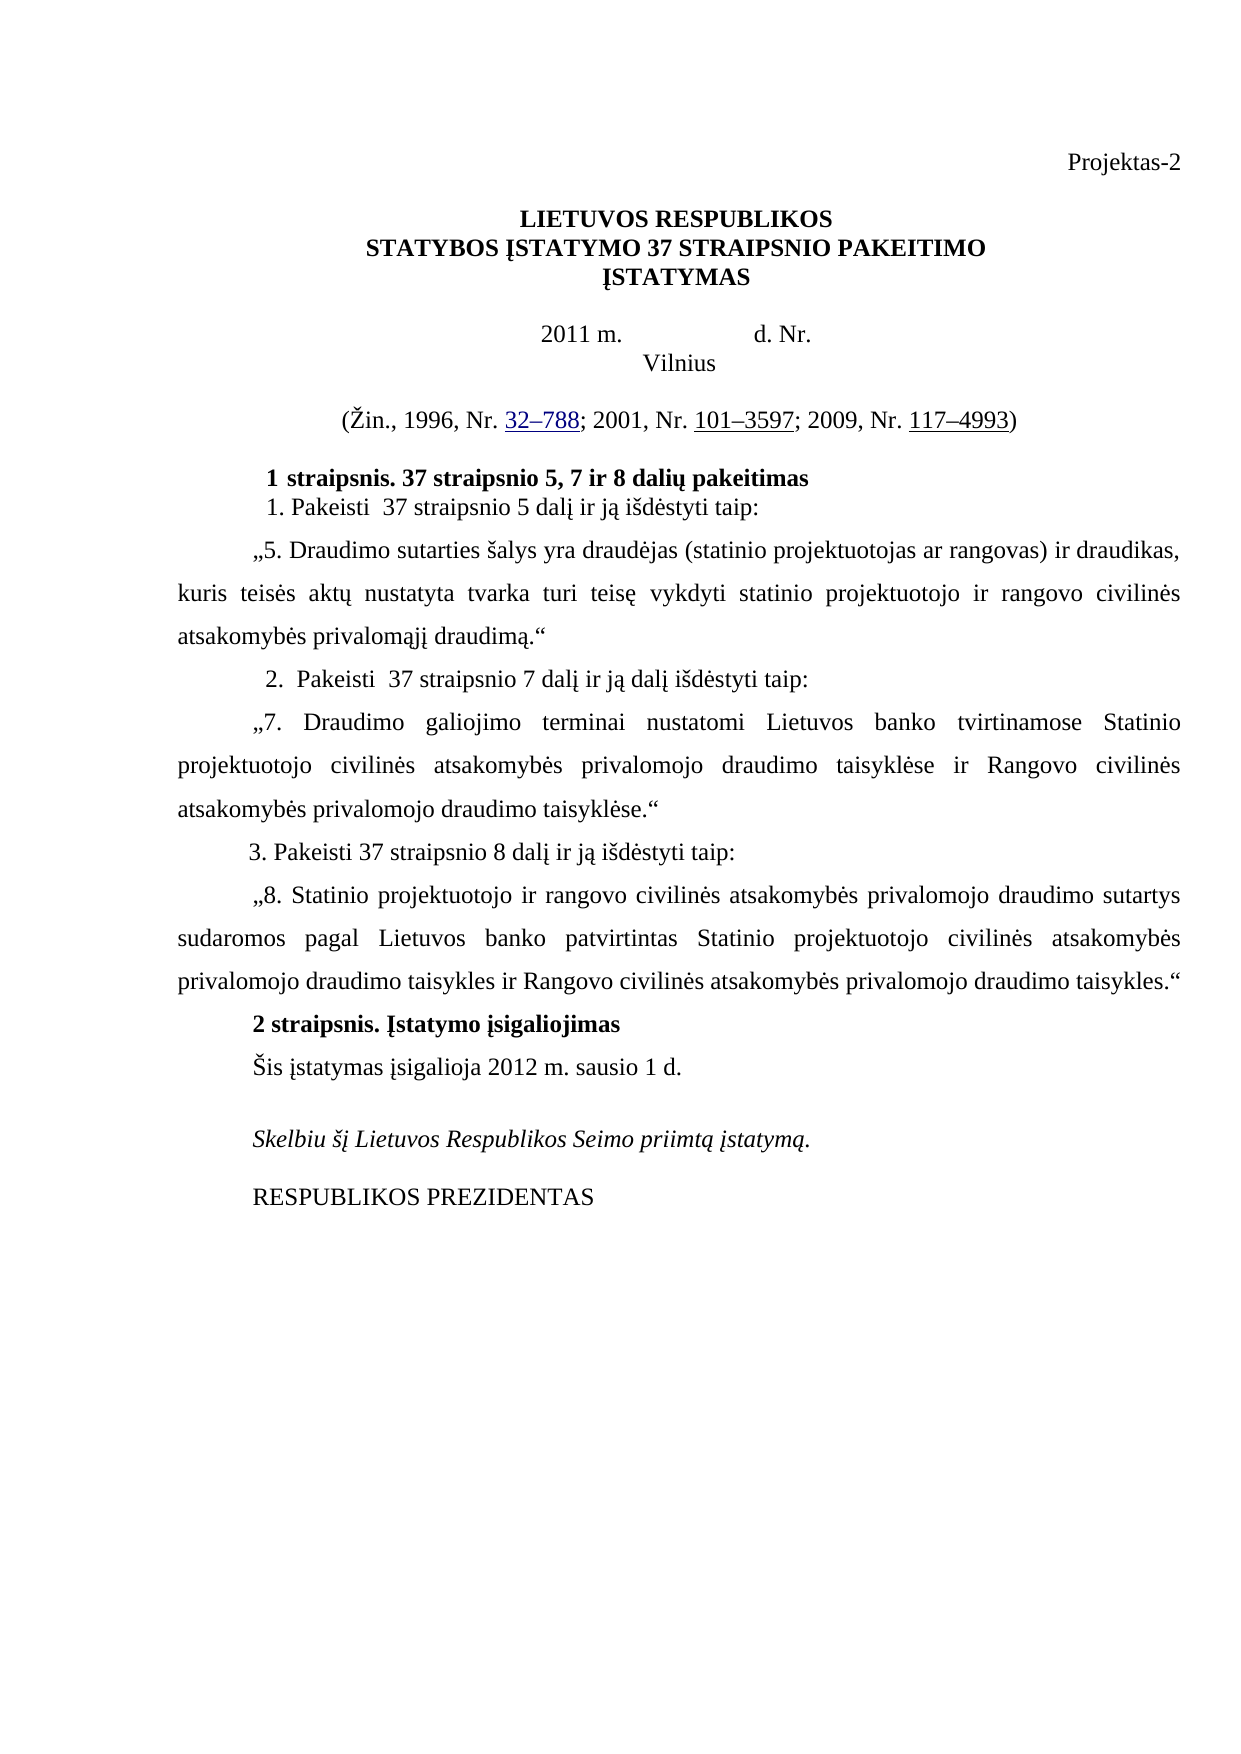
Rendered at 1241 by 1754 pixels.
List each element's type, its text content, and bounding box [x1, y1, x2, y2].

text 3. Pakeisti 37 straipsnio 8 dalį ir ją išdėstyti taip: [177, 837, 1181, 866]
text ĮSTATYMAS [177, 262, 1181, 291]
text Skelbiu šį Lietuvos Respublikos Seimo priimtą įstatymą. [177, 1124, 1181, 1153]
text (Žin., 1996, Nr. 32–788; 2001, Nr. 101–3597; 2009, Nr. 117–4993) [177, 406, 1181, 434]
text LIETUVOS RESPUBLIKOS [177, 204, 1181, 233]
text STATYBOS ĮSTATYMO 37 STRAIPSNIO PAKEITIMO [177, 233, 1181, 262]
text RESPUBLIKOS PREZIDENTAS [177, 1182, 1181, 1211]
text „8. Statinio projektuotojo ir rangovo civilinės atsakomybės privalomojo draudimo sutartys sudaromos pagal Lietuvos banko patvirtintas Statinio projektuotojo civilinės atsakomybės privalomojo draudimo taisykles ir Rangovo civilinės atsakomybės privalomojo draudimo taisykles.“ [177, 880, 1181, 995]
text 2011 m. d. Nr. [177, 319, 1181, 348]
text Projektas-2 [177, 147, 1181, 176]
text 1 straipsnis. 37 straipsnio 5, 7 ir 8 dalių pakeitimas [266, 463, 1181, 492]
text „5. Draudimo sutarties šalys yra draudėjas (statinio projektuotojas ar rangovas) ir draudikas, kuris teisės aktų nustatyta tvarka turi teisę vykdyti statinio projektuotojo ir rangovo civilinės atsakomybės privalomąjį draudimą.“ [177, 535, 1181, 650]
text 2 straipsnis. Įstatymo įsigaliojimas [177, 1009, 1181, 1038]
text 2. Pakeisti 37 straipsnio 7 dalį ir ją dalį išdėstyti taip: [252, 664, 1181, 693]
text 1. Pakeisti 37 straipsnio 5 dalį ir ją išdėstyti taip: [266, 492, 1181, 521]
text Šis įstatymas įsigalioja 2012 m. sausio 1 d. [177, 1052, 1181, 1081]
text „7. Draudimo galiojimo terminai nustatomi Lietuvos banko tvirtinamose Statinio projektuotojo civilinės atsakomybės privalomojo draudimo taisyklėse ir Rangovo civilinės atsakomybės privalomojo draudimo taisyklėse.“ [177, 707, 1181, 822]
text Vilnius [177, 348, 1181, 377]
